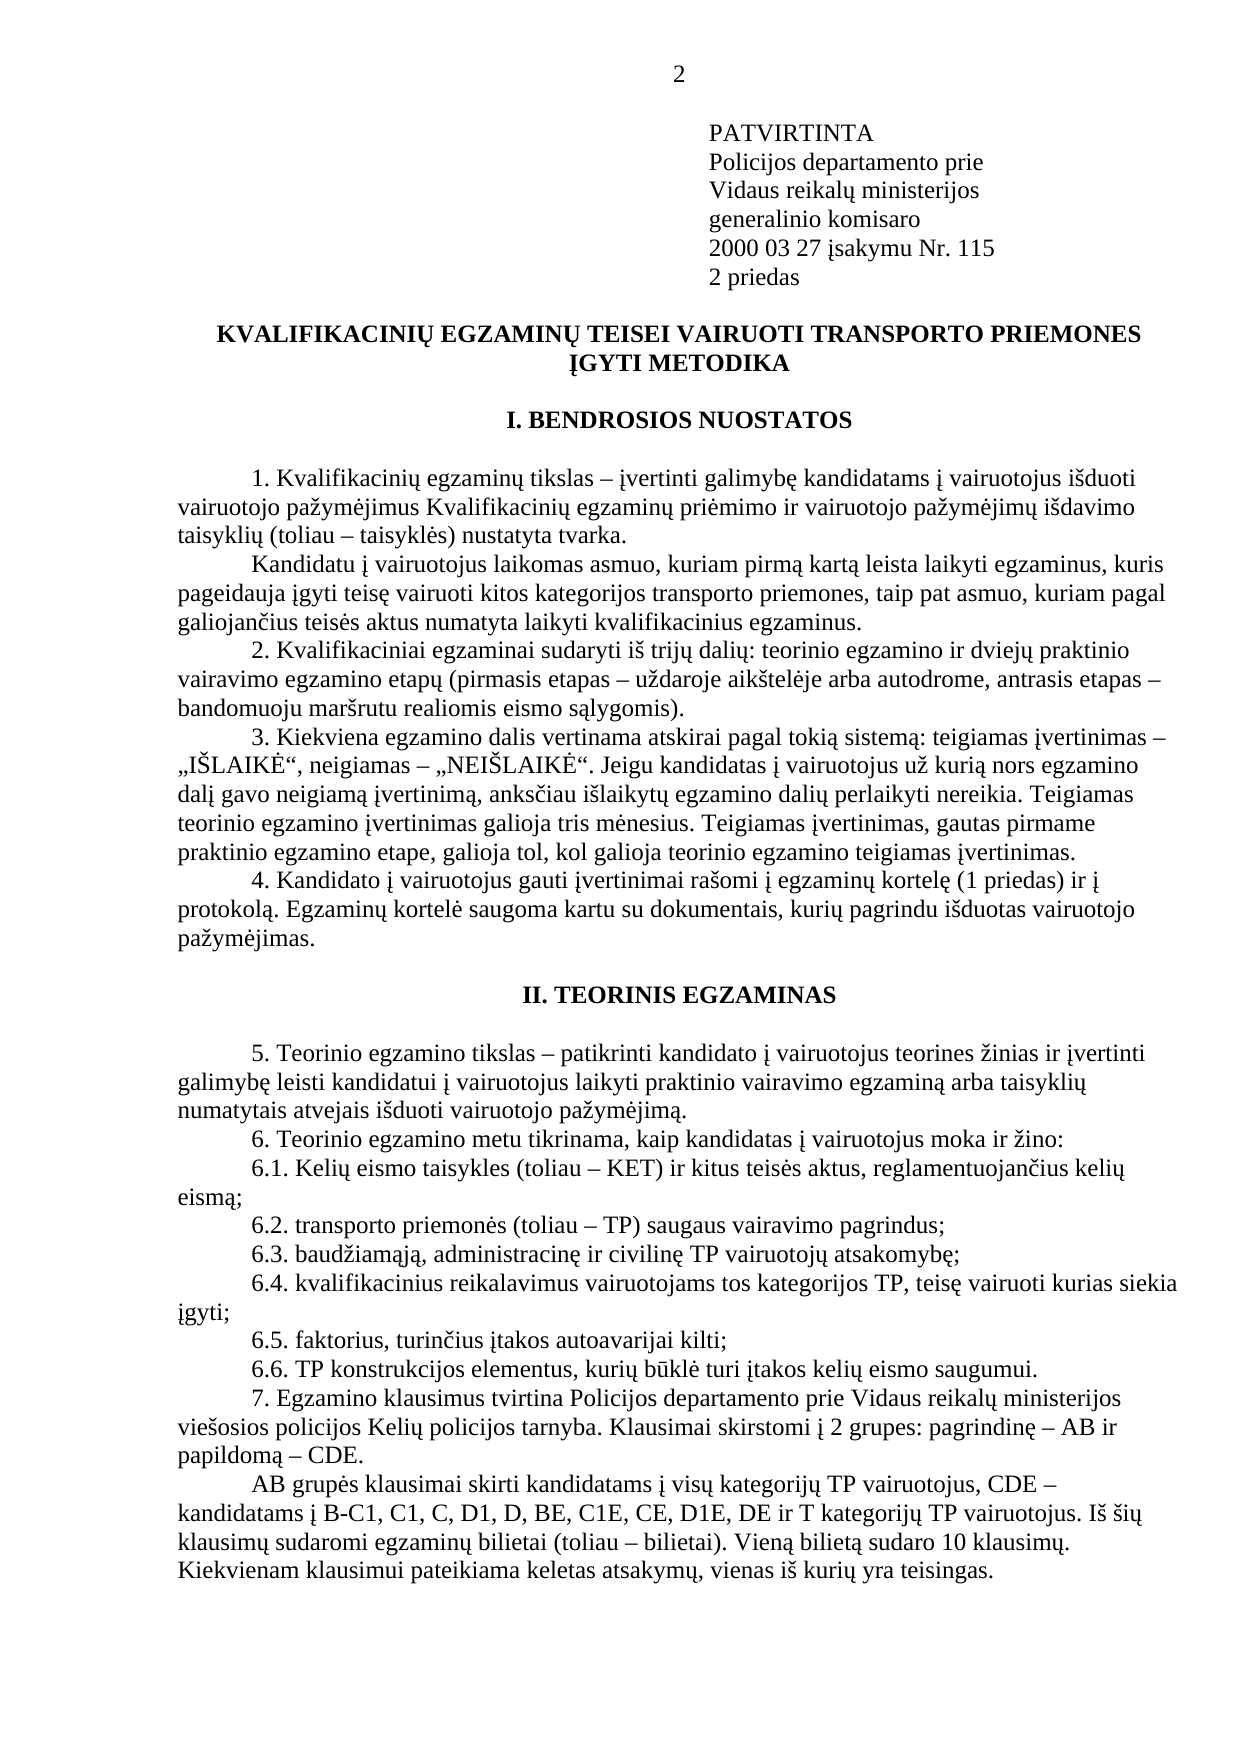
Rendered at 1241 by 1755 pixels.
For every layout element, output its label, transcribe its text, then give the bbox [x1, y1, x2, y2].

text 6.2. transporto priemonės (toliau – TP) saugaus vairavimo pagrindus; [177, 1211, 1181, 1239]
text I. BENDROSIOS NUOSTATOS [177, 406, 1181, 434]
text KVALIFIKACINIŲ EGZAMINŲ TEISEI VAIRUOTI TRANSPORTO PRIEMONES ĮGYTI METODIKA [177, 319, 1181, 377]
text Policijos departamento prie [177, 147, 1181, 176]
text 2000 03 27 įsakymu Nr. 115 [177, 233, 1181, 262]
text 6.6. TP konstrukcijos elementus, kurių būklė turi įtakos kelių eismo saugumui. [177, 1354, 1181, 1383]
text 6.1. Kelių eismo taisykles (toliau – KET) ir kitus teisės aktus, reglamentuojančius kelių eismą; [177, 1153, 1181, 1211]
text 4. Kandidato į vairuotojus gauti įvertinimai rašomi į egzaminų kortelę (1 priedas) ir į protokolą. Egzaminų kortelė saugoma kartu su dokumentais, kurių pagrindu išduotas vairuotojo pažymėjimas. [177, 866, 1181, 952]
text 7. Egzamino klausimus tvirtina Policijos departamento prie Vidaus reikalų ministerijos viešosios policijos Kelių policijos tarnyba. Klausimai skirstomi į 2 grupes: pagrindinę – AB ir papildomą – CDE. [177, 1383, 1181, 1469]
text 6.3. baudžiamąją, administracinę ir civilinę TP vairuotojų atsakomybę; [177, 1239, 1181, 1268]
text Kandidatu į vairuotojus laikomas asmuo, kuriam pirmą kartą leista laikyti egzaminus, kuris pageidauja įgyti teisę vairuoti kitos kategorijos transporto priemones, taip pat asmuo, kuriam pagal galiojančius teisės aktus numatyta laikyti kvalifikacinius egzaminus. [177, 549, 1181, 636]
text generalinio komisaro [177, 204, 1181, 233]
text 2. Kvalifikaciniai egzaminai sudaryti iš trijų dalių: teorinio egzamino ir dviejų praktinio vairavimo egzamino etapų (pirmasis etapas – uždaroje aikštelėje arba autodrome, antrasis etapas – bandomuoju maršrutu realiomis eismo sąlygomis). [177, 636, 1181, 722]
text 6. Teorinio egzamino metu tikrinama, kaip kandidatas į vairuotojus moka ir žino: [177, 1124, 1181, 1153]
text 6.4. kvalifikacinius reikalavimus vairuotojams tos kategorijos TP, teisę vairuoti kurias siekia įgyti; [177, 1268, 1181, 1326]
text 3. Kiekviena egzamino dalis vertinama atskirai pagal tokią sistemą: teigiamas įvertinimas –„IŠLAIKĖ“, neigiamas – „NEIŠLAIKĖ“. Jeigu kandidatas į vairuotojus už kurią nors egzamino dalį gavo neigiamą įvertinimą, anksčiau išlaikytų egzamino dalių perlaikyti nereikia. Teigiamas teorinio egzamino įvertinimas galioja tris mėnesius. Teigiamas įvertinimas, gautas pirmame praktinio egzamino etape, galioja tol, kol galioja teorinio egzamino teigiamas įvertinimas. [177, 722, 1181, 866]
text PATVIRTINTA [177, 118, 1181, 147]
text 6.5. faktorius, turinčius įtakos autoavarijai kilti; [177, 1326, 1181, 1354]
text II. TEORINIS EGZAMINAS [177, 981, 1181, 1009]
text 2 priedas [177, 262, 1181, 291]
text 1. Kvalifikacinių egzaminų tikslas – įvertinti galimybę kandidatams į vairuotojus išduoti vairuotojo pažymėjimus Kvalifikacinių egzaminų priėmimo ir vairuotojo pažymėjimų išdavimo taisyklių (toliau – taisyklės) nustatyta tvarka. [177, 463, 1181, 549]
text Vidaus reikalų ministerijos [177, 176, 1181, 204]
text 5. Teorinio egzamino tikslas – patikrinti kandidato į vairuotojus teorines žinias ir įvertinti galimybę leisti kandidatui į vairuotojus laikyti praktinio vairavimo egzaminą arba taisyklių numatytais atvejais išduoti vairuotojo pažymėjimą. [177, 1038, 1181, 1124]
text AB grupės klausimai skirti kandidatams į visų kategorijų TP vairuotojus, CDE – kandidatams į B-C1, C1, C, D1, D, BE, C1E, CE, D1E, DE ir T kategorijų TP vairuotojus. Iš šių klausimų sudaromi egzaminų bilietai (toliau – bilietai). Vieną bilietą sudaro 10 klausimų. Kiekvienam klausimui pateikiama keletas atsakymų, vienas iš kurių yra teisingas. [177, 1469, 1181, 1584]
